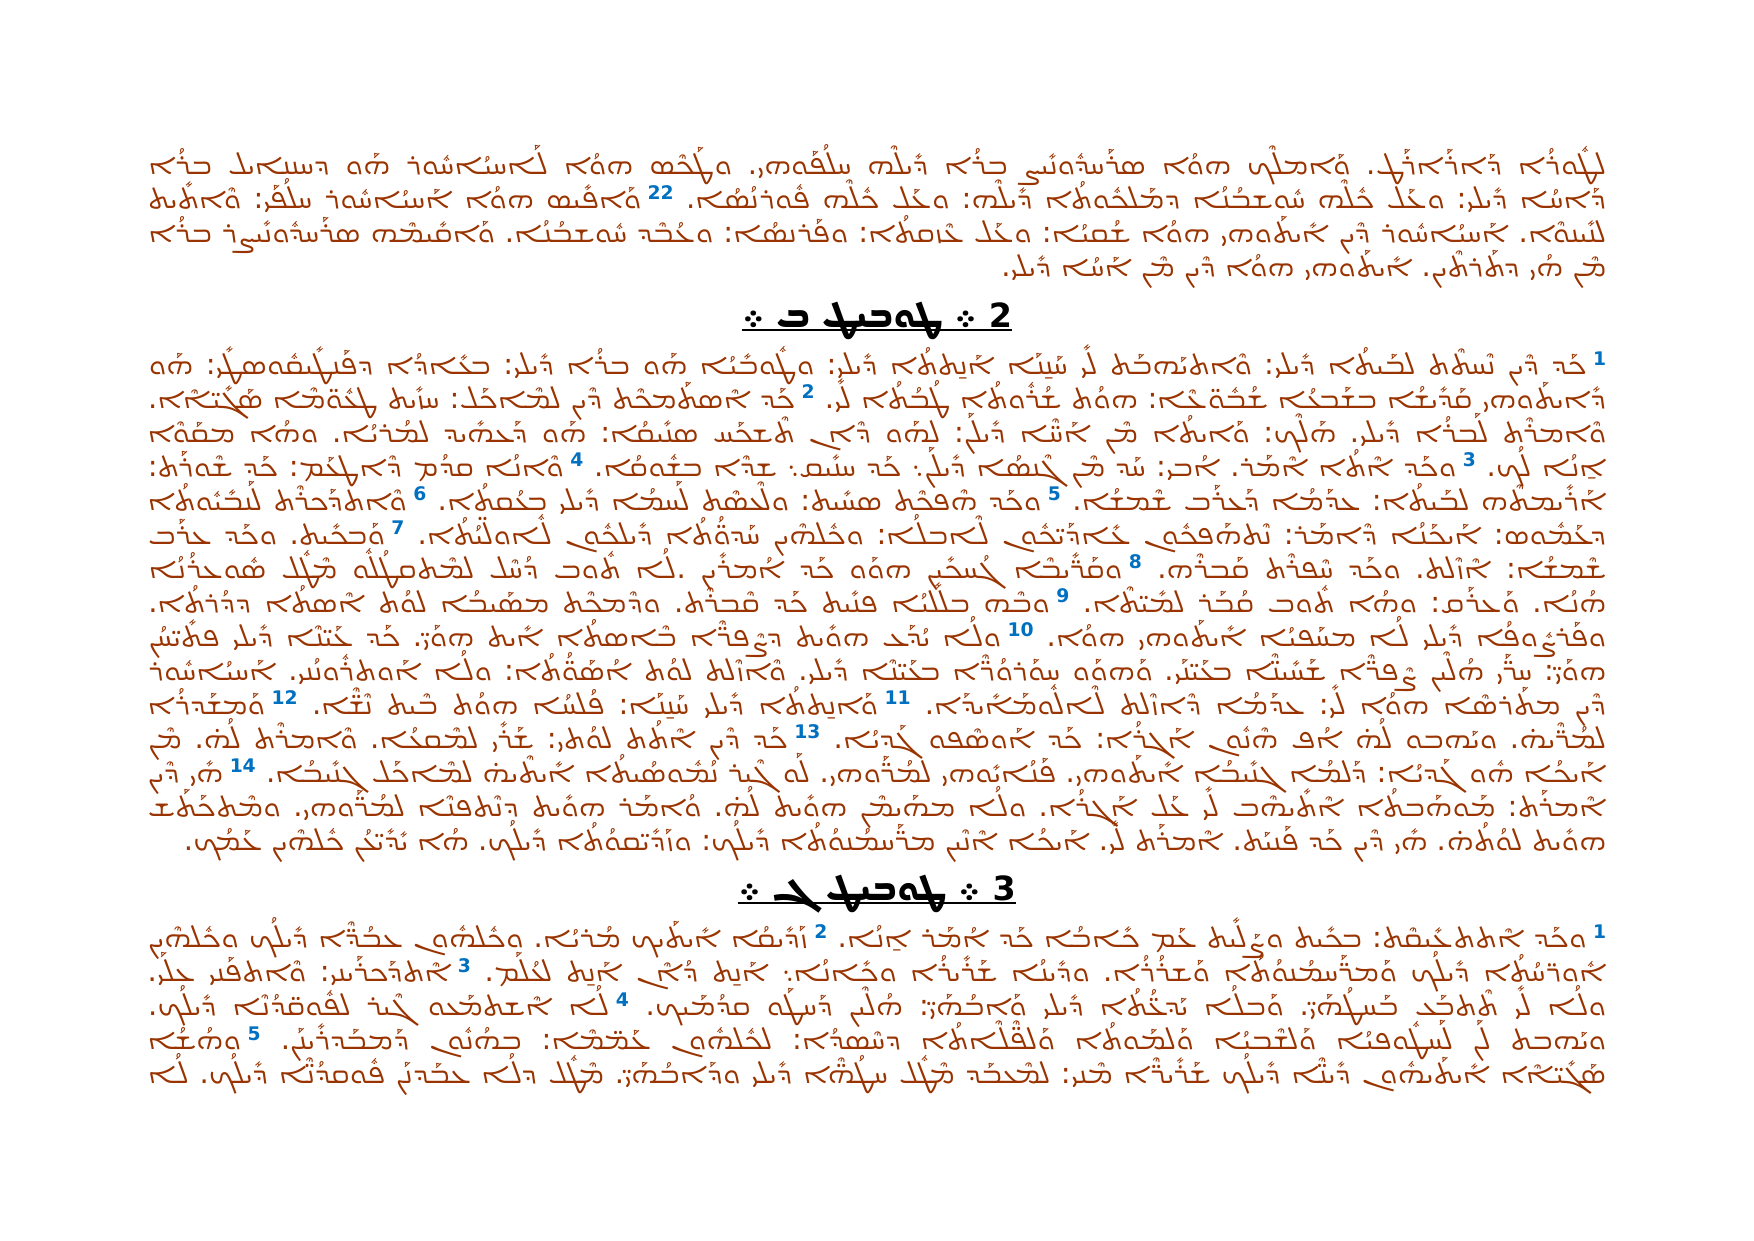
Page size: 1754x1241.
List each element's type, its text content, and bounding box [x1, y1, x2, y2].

text 3 ܀ ܛܘܒܝܛ ܓ ܀ [148, 869, 1606, 908]
text 1 ܘܟܰܕ ܐܶܬܬܥܺܝܩܶܬ: ܒܟܺܝܬ ܘܨܰܠܺܝܬ ܥܰܡ ܟܺܐܒܳܐ ܟܰܕ ܐܳܡܰܪ ܐ̱ܢܳܐ. 2 ܙܰܕܺܝܩܳܐ ܐܺܝܬܰܝܟ ܡܳܪܝܳܐ. ܘܟܽܠܗܽܘܢ ܥܒܳܕ̈ܶܐ ܕܺܝܠܳܟ ܘܟܽܠܗܶܝܢ ܐܽܘܪ̈ܚܳܬܳܐ ܕܺܝܠܳܟ ܘܰܡܖ̈ܰܚܡܳܢܘܳܬܳܐ ܘܰܫܪܳܪܳܐ. ܘܕܺܝܢܳܐ ܫܰܪܺܝܪܳܐ ܘܟܺܐܢܳܐ܆ ܐܰܢ̱ܬ ܕܳܐܶܢ ܐܰܢ̱ܬ ܠܥܳܠܰܡ. 3 ܐܶܬܕܰܟܪܰܝܢܝ: ܘܶܐܬܦܰܢܝ ܥܠܰܝ. ܘܠܳܐ ܠܺܝ ܬܶܬܒܰܥ ܒܰܚܛܳܗܰܝ̈. ܘܰܒܠܳܐ ܝܰܕܥ̈ܳܬܳܐ ܕܺܝܠܝ ܘܰܐܒܳܗܰܝ̈: ܗܳܠܶܝܢ ܕܰܚܛܰܘ ܩܕܳܡܰܝܟ. 4 ܠܳܐ ܐܶܫܬܡܰܥܘ ܓܶܝܪ ܠܦܽܘܩ̈ܕܳܢܶܐ ܕܺܝܠܳܟ. ܘܝܰܗܒܬ ܠܰܢ ܠܰܚܛܽܘܦܝܳܐ ܘܰܠܫܶܒܝܳܐ ܘܰܠܡܰܘܬܳܐ ܘܰܠܦ̈ܶܠܶܐܬܳܐ ܕܚܶܣܕܳܐ: ܠܟܽܠܗܽܘܢ ܥܰܡ̈ܡܶܐ: ܒܗܳܢܽܘܢ ܕܰܡܒܰܕܪܺܝܢܰܢ. 5 ܘܗܳܫܳܐ ܣܰܓܺܝ̈ܐܶܐ ܐܺܝܬܰܝܗܽܘܢ ܕܺܝܢ̈ܶܐ ܕܺܝܠܳܟ ܫܰܪܺܝܖ̈ܶܐ ܡܶܢܝ: ܠܡܶܥܒܰܕ ܡܶܛܽܠ ܚܛܳܗ̈ܶܐ ܕܺܝܠܝ ܘܕܰܐܒܳܗܰܝ̈. ܡܶܛܽܠ ܕܠܳܐ ܥܒܰܕܢܰܢ ܦܽܘܩܕܳܢ̈ܶܐ ܕܺܝܠܳܟ. ܠܳܐ ܓܶܝܪ ܗܰܠܶܟܢܰܢ ܒܰܫܪܳܪܳܐ ܩܕܳܡܰܝܟ. 6 ܘܗܳܫܳܐ ܐܰܝܟ ܗܳܝ ܕܫܰܦܺܝܪܳܐ ܠܳܟ ܥܒܶܕ ܥܰܡܝ. ܦܩܽܘܕ ܠܡܶܫܩܰܠ ܠܪܽܘܚܳܐ ܕܺܝܠܝ: ܐܰܝܟܰܢܳܐ ܕܶܐܫܬܪܶܐ ܘܶܐܗܘܶܐ ܐܰܪܥܳܐ. ܡܶܛܽܠ ܕܦܳܩܚܳܐ ܗܘܳܬ ܠܺܝ ܠܰܡܡܳܬ: ܐܰܘ ܠܡܶܚܳܐ. ܡܶܛܽܠ ܕܚܶܣܕ̈ܶܐ ܕܰܓ̈ܳܠܶܐ ܫܶܡܥܶܬ. ܘܥܳܩܬܳܐ ܐܺܝܬܶܝܗ̇ ܣܰܓܺܝܐܬܳܐ ܒܺܝ. ܦܩܽܘܕ ܕܶܐܫܬܪܶܐ ܡܶܢ ܐܰܢܰܢܩܺܝ: ܗܳܐ ܡܶܢ ܟܰܕܽܘ ܠܕܽܘܟܬܳܐ ܕܰܠܥܳܠܰܡ. ܠܳܐ ܬܰܗܦܶܟ ܦܰܪܨܽܘܦܳܐ ܕܺܝܠܳܟ ܡܶܢܝ. 7 ܒܶܗ ܟܰܕ ܒܶܗ ܒܝܰܘܡܳܐ ܓܕܰܫ ܠܒܰܪܬܶܗ ܕܰܪܥܽܘܐܶܝܠ ܣܰܪܳܐ: ܒܰܐܩܒܳܛܳܢܳܐ ܗܳܝ ܕܡܳܕܰܝ: ܘܰܠܗܳܕܶܐ ܐܶܬܚܰܣܰܕ ܡܶܢ ܐܶܡܗ̈ܳܬܳܐ ܕܰܐܒܳܐ ܕܺܝܠܳܗ̇. 8 ܡܶܛܽܠ ܕܺܐܝܬܶܝܗ̇ ܗܘܳܬ ܕܶܐܬܝܰܗܒܰܬ ܠܓܰܒܖ̈ܶܐ ܫܰܒܥܳܐ. ܘܰܐܣܡܽܘܕܶܐܘܳܣ ܫܺܐܕܳܐ ܒܺܝܫܳܐ ܩܳܛܶܠ ܗܘܳܐ ܠܗܽܘܢ܆ ܩܕܳܡ ܕܢܶܗܘܽܘܢ ܗܶܢܽܘܢ ܥܰܡܳܗ̇ ܐܰܝܟ ܕܰܒܢܶܫ̈ܶܐ. ܘܳܐܡܪ̈ܳܢ ܠܳܗ̇. ܠܳܐ ܡܶܣܬܰܟܠܳܐ ܐܰܢ̱ܬܝ: ܕܰܡܚܰܢܩܳܐ ܐܰܢ̱ܬܝ ܠܓܰܒܖ̈ܶܐ ܕܺܝܠܶܟܝ. ܗܳܐ ܫܰܒܥܳܐ ܩܢܰܝܬܝ. ܘܡܶܢ ܚܰܕ ܡܶܢܗܽܘܢ ܠܳܐ ܝܺܬܰܪܬܝ. 9 ܠܡܳܢܳܐ ܠܰܢ ܡܢܰܓܕܳܐ ܐܰܢ̱ܬܝ ܡܶܛܽܠ ܓܰܒܖ̈ܶܐ ܕܺܝܠܶܟܝ. ܐܶܢ ܡܺܝܬܘ: ܗܰܠܶܟܝ ܥܰܡܗܽܘܢ. ܠܳܐ ܢܶܚܙܶܐ ܠܶܟܝ ܒܪܳܐ ܐܰܘ ܒܰܪܬܳܐ: ܠܥܳܠܰܡ. 10 ܟܰܕ ܗܳܠܶܝܢ ܫܶܡܥܶܬ: ܐܶܬܬܥܺܝܩܰܬ ܣܰܓܺܝ. ܐܰܝܟܰܢܳܐ ܕܬܶܚܢܽܘܩ ܗܺܝ ܠܳܗ̇. ܘܰܐܡܪܰܬ: ܚܕܳܐ ܡܰܢ ܐܺܝܬܰܝ ܠܰܐܒܳܐ ܕܺܝܠܝ. ܐܶܢ ܐܶܥܒܶܕ ܗܳܕܶܐ:ܚܶܣܕܳܐ ܠܶܗ ܗܳܘܶܐ. ܘܣܰܝܒܽܘܬܶܗ ܡܰܚܬܳܐ ܐ̱ܢܳܐ ܥܰܡ ܟܺܐܒܳܐ ܠܰܫܝܽܘܠ. 11 ܘܳܐܬܟܰܫܦܰܬ ܠܘܳܬ ܟܰܘܬܳܐ ܘܶܐܡܪܰܬ: ܡܒܰܪܟܳܐ ܐܺܝܬܰܝܟ ܡܪܳܝܳܐ ܐܰܠܳܗܳܐ ܕܺܝܠܝ. ܘܰܡܒܰܪܰܟ ܫܡܳܐ ܕܺܝܠܳܟ: ܩܰܕܺܝܫܳܐ ܘܰܡܝܰܩܪܳܐ ܠܥܳܠܡܺܝܢ. ܢܒܰܪܟܽܘܢܳܟ ܟܽܠܗܽܘܢ ܥܰܒܕ̈ܶܐ ܕܺܝܠܳܟ ܠܥܳܠܰܡ. 12 ܘܗܳܫܳܐ ܡܳܪܝܳܐ. ܥܰܝܢ̈ܶܐ ܕܺܝܠܝ ܘܦܰܪܨܽܘܦܳܐ: ܒܳܟ ܝܶܗܒܶܬ. 13 ܐܶܡܪܶܬ ܕܬܶܫܪܶܝܢܝ ܡܶܢ ܐܰܪܥܳܐ. ܘܠܳܐ ܐܶܫܡܰܥ ܬܽܘܒ ܠܚܶܣܕܳܐ. 14 ܐܰܢ̱ܬ ܝܳܕܰܥ ܐܰܢ̱ܬ ܡܳܪܝܳܐ: ܕܰܕܟܺܝܬܳܐ ܐܺܝܬܰܝ ܡܶܢ ܟܽܠܳܗ̇ ܛܰܐܽܘܬܳܐ. ܐܳܦ ܕܓܰܒܪܳܐ. 15 ܘܠܳܐ ܣܰܝܒܶܬ ܠܰܫܡܳܐ ܕܺܝܠܝ: ܘܠܳܐ ܠܰܫܡܳܐ ܕܰܐܒܳܐ ܕܺܝܠܝ: ܒܰܐܪܥܳܐ ܕܰܫܒܺܝܬܳܐ ܕܺܝܠܝ.ܝܺܚܺܝܕܳܝܬܳܐ ܐܺܝܬܰܝ ܠܰܐܒܳܐ ܕܺܝܠܝ. ܘܠܳܐ ܐܺܝܬ ܠܶܗ ܒܪܳܐ ܐܰܝܟܰܢܳܐ ܕܢܺܐܪܬܺܝܘܗܝ. ܘܠܳܐ ܐܰܚܳܐ ܕܩܰܪܺܝܒ. ܘܠܳܐ ܐܺܝܬ ܠܶܗ ܒܪܳܐ: ܐܰܝܟܰܢܳܐ ܕܶܐܛܰܪ ܐܶܢܳܐ ܠܺܝ ܠܶܗ ܠܰܐܢ̱ܬܬܳܐ. ܗܳܐ ܐܶܒܰܕܘ ܠܺܝ ܫܰܒܥܳܐ. ܡܶܛܽܠ ܡܳܢܳܐ ܠܺܝ ܬܽܘܒ ܠܡܶܚܳܐ. ܘܶܐܢ ܠܳܐ ܫܳܦܰܪ ܠܳܟ ܠܡܶܩܛܠܰܢܝ: ܦܩܽܘܕ ܠܰܡܚܳܪ ܒܺܝ: ܘܠܰܡܪܰܚܳܡܽܘ ܥܠܰܝ. ܘܠܳܐ ܬܽܘܒ ܐܶܫܡܰܥ ܚܰܣܕܳܐ. 16 ܘܶܐܫܬܰܡܥܰܬ ܨܠܽܘܬܳܐ ܕܰܬܪ̈ܝܗܽܘܢ ܩܕܳܡ ܬܶܫܒܽܘܚܬܳܐ ܕܰܐܠܳܗܳܐ ܪܰܒܳܐ. 17 ܘܶܐܫܬܰܕܰܪ ܪܰܦܰܐܶܝܠ ܠܡܰܐܣܳܝܽܘ ܠܰܬܪ̈ܝܗܽܘܢ. ܠܛܽܘܒܺܝܛ ܠܰܡܩܰܠܳܦܽܘ ܠܰܚܘܰܪܘܳܪ̈ܘܗܝ: ܘܰܠܣܰܪܳܐ ܗܳܝ ܕܪܳܥܽܘܐܶܝܠ ܠܡܶܬܠܳܗ̇ ܠܛܽܘܒܺܝܳܐ ܒܪܶܗ ܕܛܽܘܒܺܝܛ ܐܰܢ̱ܬܬܳܐ: ܘܰܠܡܶܐܣܰܪ ܠܰܐܣܡܽܘܕܶܐܘܳܣ ܫܺܐܕܳܐ ܗܰܘ ܒܺܝܫܳܐ. ܡܶܛܽܠ ܕܰܠܛܽܘܒܺܝܳܐ ܡܳܛܶܐ ܗܘܳܐ ܠܡܺܐܪܬܳܗ̇. ܒܶܗ ܒܙܰܒܢܳܐ ܟܰܕ ܗܦܰܟ ܛܽܘܒܺܝܛ: ܥ̣ܰܠ ܠܒܰܝܬܳܐ ܕܺܝܠܶܗ. ܘܣܰܪܳܐ ܗܳܝ ܕܪܳܥܽܘܐܶܝܠ ܢܶܚܬܰܬ ܡܶܢ ܥܶܠܺܝܬܳܐ ܕܺܝܠܳܗ̇. [148, 921, 1606, 1090]
text 2 ܀ ܛܘܒܝܛ ܒ ܀ [148, 296, 1606, 335]
text 1 ܟܰܕ ܕܶܝܢ ܢܶܚܬܶܬ ܠܒܰܝܬܳܐ ܕܺܝܠܝ: ܘܶܐܬܝܰܗܒܰܬ ܠܺܝ ܚܰܢ̱ܢܰܐ ܐܰܢ̱ܬܬܳܐ ܕܺܝܠܝ: ܘܛܽܘܒܺܝܳܐ ܗܰܘ ܒܪܳܐ ܕܺܝܠܝ: ܒܥܺܐܕܳܐ ܕܦܰܢܛܺܝܩܽܘܣܛܺܝ: ܗܰܘ ܕܺܐܝܬܰܘܗܝ ܩܰܕܺܝܫܳܐ ܒܫܰܒܥܳܐ ܫܳܒܽܘ̈ܥܶܐ: ܗܘܳܬ ܫܳܪܽܘܬܳܐ ܛܳܒܳܬܳܐ ܠܺܝ. 2 ܟܰܕ ܐܶܣܬܰܡܟܶܬ ܕܶܝܢ ܠܡܶܐܟܰܠ: ܚܙܺܝܬ ܛܥܽܘ̈ܡܶܐ ܣܰܓܺܝ̈ܐܶܐ. ܘܶܐܡܪܶܬ ܠܰܒܪܳܐ ܕܺܝܠܝ. ܗܰܠܶܟ: ܘܰܐܝܬܳܐ ܡܶܢ ܐܰܚ̈ܶܐ ܕܺܝܠܰܢ: ܠܗܰܘ ܕܶܐܢ ܬܶܫܟܰܚ ܣܢܺܝܩܳܐ: ܗܰܘ ܕܰܥܗܺܝܕ ܠܡܳܪܝܳܐ. ܘܗܳܐ ܡܩܰܘܶܐ ܐ̱ܢܳܐ ܠܳܟ. 3 ܘܟܰܕ ܐܶܬܳܐ ܐܶܡܰܪ. ܐܳܒܝ: ܚܰܕ ܡܶܢ ܓܶܢܣܳܐ ܕܺܝܠܰܢ܆ ܟܰܕ ܚܢܺܝܩ܆ ܫܕܶܐ ܒܫܽܘܩܳܐ. 4 ܘܶܐܢܳܐ ܩܕܳܡ ܕܶܐܛܥܰܡ: ܟܰܕ ܫܶܘܪܰܬ: ܐܰܪܺܝܡܬܶܗ ܠܒܰܝܬܳܐ: ܥܕܰܡܳܐ ܕܰܥܪܰܒ ܫܶܡܫܳܐ. 5 ܘܟܰܕ ܗܶܦܟܶܬ ܣܚܺܝܬ: ܘܠܶܥܣܶܬ ܠܰܚܡܳܐ ܕܺܝܠܝ ܒܥܳܩܬܳܐ. 6 ܘܶܐܬܕܰܟܪܶܬ ܠܰܢܒܺܝܽܘܬܳܐ ܕܥܰܡܽܘܣ: ܐܰܝܟܰܢܳܐ ܕܶܐܡܰܪ: ܢܶܬܗܰܦܟܽܘܢ ܥܺܐܕܰܝ̈ܟܽܘܢ ܠܶܐܒܠܳܐ: ܘܟܽܠܗܶܝܢ ܚܰܕܘ̈ܳܬܳܐ ܕܺܝܠܟܽܘܢ ܠܽܐܘܠ̈ܝܳܬܳܐ. 7 ܘܰܒܟܺܝܬ. ܘܟܰܕ ܥܪܰܒ ܫܶܡܫܳܐ: ܐܶܙܶܠܬ. ܘܟܰܕ ܚܶܦܪܶܬ ܩܰܒܪܶܗ. 8 ܘܩܰܪ̈ܺܝܒܶܐ ܓܳܚܟܺܝܢ ܗܘܰܘ ܟܰܕ ܐܳܡܪܺܝܢ .ܠܳܐ ܬܽܘܒ ܕܳܚܶܠ ܠܡܶܬܩܛܳܠܽܘ ܡܶܛܽܠ ܣܽܘܥܪܳܢܳܐ ܗܳܢܳܐ. ܘܰܥܪܰܩ: ܘܗܳܐ ܬܽܘܒ ܩܳܒܰܪ ܠܡܺܝ̈ܬܶܐ. 9 ܘܒܶܗ ܒܠܺܠܝܳܐ ܦܢܺܝܬ ܟܰܕ ܩܶܒܪܶܬ. ܘܕܶܡܟܶܬ ܡܣܰܝܒܳܐ ܠܘܳܬ ܐܶܣܬܳܐ ܕܕܳܪܬܳܐ. ܘܦܰܪܨܽܘܦܳܐ ܕܺܝܠܝ ܠܳܐ ܡܚܰܦܝܳܐ ܐܺܝܬܰܘܗܝ ܗܘܳܐ. 10 ܘܠܳܐ ܝܳܕܰܥ ܗܘܺܝܬ ܕܨܶܦܖ̈ܶܐ ܒܶܐܣܬܳܐ ܐܺܝܬ ܗܘܰܝ̈. ܟܰܕ ܥܰܝ̈ܢܶܐ ܕܺܝܠܝ ܦܬܺܝ̈ܚܳܢ ܗܘܰܝ̈: ܚܖ̈ܰܝ ܗܳܠܶܝܢ ܨܶܦܖ̈ܶܐ ܫܰܚܺܝܢ̈ܶܐ ܒܥܰܝ̈ܢܰܝ. ܘܰܗܘܰܘ ܚܘܰܪܘܳܖ̈ܶܐ ܒܥܰܝ̈ܢܶܐ ܕܺܝܠܝ. ܘܶܐܙܶܠܬ ܠܘܳܬ ܐܳܣܰܘ̈ܳܬܳܐ: ܘܠܳܐ ܐܰܘܬܪܽܘܢܳܢܝ. ܐܰܚܝܳܐܚܽܘܪ ܕܶܝܢ ܡܬܰܪܣܶܐ ܗܘܳܐ ܠܺܝ: ܥܕܰܡܳܐ ܕܶܐܙܶܠܬ ܠܶܐܠܽܘܡܰܐܺܝܕܰܐ. 11 ܘܰܐܢ̱ܬܬܳܐ ܕܺܝܠܝ ܚܰܢ̱ܢܰܐ: ܦܳܠܚܳܐ ܗܘܳܬ ܒܶܝܬ ܢܶܫ̈ܶܐ. 12 ܘܰܡܫܰܕܪܳܐ ܠܡܳܪ̈ܶܝܗ̇. ܘܝܰܗܒܘ ܠܳܗ̇ ܐܳܦ ܗܶܢܽܘܢ ܐܰܓܪܳܐ: ܟܰܕ ܐܰܘܣܶܦܘ ܓܰܕܝܳܐ. 13 ܟܰܕ ܕܶܝܢ ܐܶܬܳܬ ܠܘܳܬܝ: ܫܰܪܺܝ ܠܡܶܩܥܳܐ. ܘܶܐܡܪܶܬ ܠܳܗ̇. ܡܶܢ ܐܰܝܟܳܐ ܗܽܘ ܓܰܕܝܳܐ: ܕܰܠܡܳܐ ܓܢܺܝܒܳܐ ܐܺܝܬܰܘܗܝ. ܦܰܢܳܐܝܺܘܗܝ ܠܡܳܖ̈ܰܘܗܝ. ܠܰܘ ܓܶܝܪ ܢܳܡܽܘܣܳܝܬܳܐ ܐܺܝܬܶܝܗ̇ ܠܡܶܐܟܰܠ ܓܢܺܝܒܳܐ. 14 ܗܺܝ ܕܶܝܢ ܐܶܡܪܰܬ: ܡܰܘܗܰܒܬܳܐ ܐܶܬܺܝܗܶܒ ܠܺܝ ܥܰܠ ܐܰܓܪܳܐ. ܘܠܳܐ ܡܗܰܝܡܶܢ ܗܘܺܝܬ ܠܳܗ̇. ܘܳܐܡܰܪ ܗܘܺܝܬ ܕܢܶܬܦܢܶܐ ܠܡܳܖ̈ܰܘܗܝ. ܘܡܶܬܟܰܬܰܫ ܗܘܺܝܬ ܠܘܳܬܳܗ̇. ܗܺܝ ܕܶܝܢ ܟܰܕ ܦܰܢܝܰܬ. ܐܶܡܪܰܬ ܠܺܝ. ܐܰܝܟܳܐ ܐܶܢܶܝܢ ܡܖ̈ܰܚܡܳܢܘܳܬܳܐ ܕܺܝܠܳܟ: ܘܙܰܕܺܝ̈ܩܘܳܬܳܐ ܕܺܝܠܳܟ. ܗܳܐ ܝܺܕܺܝ̈ܥܳܢ ܟܽܠܗܶܝܢ ܥܰܡܳܟ. [148, 347, 1606, 857]
text 1 ܟܬܳܒܳܐ ܕܡ̈ܶܠܶܐ ܕܛܽܘܒܺܝܛ܆ ܗܰܘ ܕܒܰܝܰܐܶܝܠ. ܗܰܘ ܕܰܚܢܳܢܳܐܶܝܠ ܗܰܘ ܕܰܐܕܽܘܐܶܝܠ. ܗܰܘ ܕܓܰܒܳܐܶܝܠ. ܡܶܢ ܙܰܪܥܳܐ ܕܰܐܫܳܐܶܝܠ. ܡܶܢ ܫܰܪܒܬܳܐ ܕܢܰܦܬܳܠܺܝ. 2 ܗܰܘ ܕܶܐܫܬܒܺܝ ܗܘܳܐ ܒܝܰܘ̈ܡܳܬܶܗ ܕܫܰܠܡܰܢܥܣܰܪ ܡ̱ܰܟܳܐ ܕܳܐܬܽܘܪ̈ܳܝܶܐ܆ ܡܶܢ ܬܶܣܒܶܣ ܗܳܝ ܕܺܐܝܬܶܝܗ̇ ܡܶܢ ܝܰܡܺܝܢܳܐ ܕܩܰܕܶܫ ܕܢܰܦܬܳܠܺܝ ܒܰܓܠܺܝܠܳܐ ܠܥܶܠ ܡܶܢ ܐܳܫܺܝܪ. 3 ܐܶܢܳܐ ܛܽܘܒܺܝܛ ܒܽܐܘܪ̈ܚܳܬܳܐ ܕܰܫܪܳܪܳܐ ܪܳܕܶܐ ܗܘܺܝܬ܆ ܘܰܕܙܰܕܺܝܩܽܘܬܳܐ܆ ܟܽܠܗܽܘܢ ܝܰܘ̈ܡܳܬܳܐ ܕܚܰܝ̈ܶܐ ܕܺܝܠܝ. ܘܰܠܥܳܡܳܐ ܗܰܘ ܕܶܐܙܰܠ ܥܰܡܝ ܠܰܐܬܪܳܐ ܕܳܐܬܽܘܪ̈ܳܝܶܐ ܠܢܺܝܢܘܶܐ. 4 ܘܟܰܕ ܐܺܝܬܰܝ ܗܘܺܝܬ ܒܰܐܬܪܳܐ ܕܺܝܠܝ ܒܰܐܪܥܳܐ ܕܺܝܣܪܳܐܶܝܠ܆ ܟܰܕ ܛܰܠܝܳܐ ܐܺܝܬܰܝ ܗܘܺܝܬ܆ ܟܽܠܳܗ̇ ܫܰܪܒܬܳܐ ܕܢܰܦܬܳܠܺܝ ܐܰܒܳܐ ܕܺܝܠܝ܆ ܐܰܪܚܩܶܬ ܡܶܢ ܒܰܝܬܳܐ ܕܒܽܐܘܪܺܫܠܶܡ܆ ܗܳܝ ܕܶܐܬܓܰܒܝܰܬ ܡܶܢ ܟܽܠܗܶܝܢ ܫܰܪ̈ܒܳܬܳܐ ܕܰܢܕܰܒܚܽܘܢ ܒܳܗ̇ ܟܽܠܗܶܝܢ ܫܰܪ̈ܒܳܬܳܐ. ܐܶܩܰܕܰܫ ܒܶܝܬ ܡܰܫܪܝܶܗ ܕܰܡܪܰܝܡܳܐ܆ ܗܰܘ ܐܶܬܒܢܺܝ ܠܟܽܠܗܽܘܢ ܕܳܖ̈ܶܐ ܕܥܳܠܡܳܐ. 5 ܘܟܽܠܗܶܝܢ ܫܰܪ̈ܒܳܬܳܐ ܟܰܕ ܡܶܢ ܡܳܪܝܳܐ ܐܰܪ̈ܚܩܶܝܢ܆ ܡܕܰܒ̈ܚܳܢ ܗܘܰܝ̈ ܒܒܰܥܠܳܐ ܠܥܶܓܠܬܳܐ܆ ܘܒܰܝܬܳܐ ܕܢܰܦܬܳܠܺܝ ܐܰܒܳܐ ܕܺܝܠܝ. 6 ܘܶܐܢܳܐ ܒܰܠܚܽܘܕܰܝ̈: ܪܳܕܶܐ ܗܘܺܝܬ ܙܰܒܢܺܝ̈ܢ ܣܰܓܺܝ̈ܐܳܢ ܠܽܐܘܪܺܫܠܶܡ ܒܥܺܐܕ̈ܶܐ: ܐܰܝܟ ܗܳܝ ܕܰܟܬܺܝܒܳܐ ܠܟܽܠܶܗ ܝܺܣܪܳܐܶܝܠ ܒܦܽܘܩܕܳܢܳܐ ܕܰܠܥܳܠܰܡ. ܟܰܕ ܪ̈ܺܝܫܳܝܳܬܳܐ ܘܡܰܥܣܳܖ̈ܶܐ ܕܥܰܠ̈ܠܳܬܳܐ܆ ܘܪ̈ܺܝܫܝܳܬ ܥܶܙ̈ܶܐ ܘܥܰܪ̈ܒܶܐ ܕܺܐܝܬ ܗܘܳܐ ܠܺܝ. 7 ܝܳܗܶܒ ܗܘܺܝܬ ܠܗܶܝܢ ܠܟܳܗ̈ܢܶܐ: ܠܰܒܢܰܝ̈ ܐܰܗܪܽܘܢ ܩܕܳܡ ܡܰܕܒܚܳܐ. ܡܰܥܣܳܖ̈ܶܐ ܕܟܽܠܗܶܝܢ ܥܰܠ̈ܠܳܬܳܐ ܝܳܗܶܒ ܗܘܺܝܬ ܠܰܒܢܰܝ̈ܳܐ ܕܠܶܘܺܝ: ܠܗܳܢܽܘܢ ܕܰܡܢܺܝܚܺܝܢ ܗܘܰܘ ܒܽܐܘܪܺܫܠܶܡ. ܘܰܠܥܽܘܣܪܳܐ ܬܪܰܝܳܢܳܐ ܡܙܰܒܶܢ ܗܘܺܝܬ: ܘܳܐܙܶܠ ܗܘܺܝܬ ܘܰܡܢܰܦܶܩ ܗܘܺܝܬ ܐܶܢܽܘܢ ܒܽܐܘܪܺܫܠܶܡ ܒܟܽܠ ܫܰܢ̱ܬܳܐ. 8 ܘܠܰܬܠܺܝܬܳܝܬܳܐ ܝܳܗܶܒ ܗܘܺܝܬ ܠܗܳܢܽܘܢ ܕܙܳܕܶܩ: ܐܰܝܟܰܢܳܐ ܕܦܰܩܕܰܢܝ ܕܶܒܽܘܪܰܐ ܐܶܡܳܐ ܕܺܝܠܝ. 9 ܡܶܛܽܠ ܕܝܰܬܡܳܐ ܐܶܫܬܰܒܩܶܬ ܡܶܢ ܐܰܒܳܐ ܕܺܝܠܝ. ܘܟܰܕ ܗܘܺܝܬ ܓܰܒܪܳܐ: ܢܶܣܒܶܬ ܠܚܰܢ̱ܢܰܐ ܐܰܢ̱ܬܬܳܐ: ܡܶܢ ܙܰܪܥܳܐ ܕܫܰܪܒܬܳܐ ܕܺܝܠܰܢ. ܘܝܶܠܕܶܬ ܡܶܢܳܗ̇ ܒܪܳܐ. ܘܰܩܪܺܝܬ ܠܰܫܡܳܐ ܕܺܝܠܶܗ ܛܽܘܒܺܝܳܐ. 10 ܘܟܰܕ ܐܶܫܬܒܺܝܬ ܠܢܺܝܢܘܶܐ: ܟܽܠܗܽܘܢ ܐܰܚܰܝ̈ ܘܗܳܢܽܘܢ ܕܡܶܢ ܓܶܢܣܳܐ ܕܺܝܠܝ: ܐܳܟܠܺܝܢ ܗܘܰܘ ܡܶܢ ܠܰܚܡܳܐ ܕܥܰܡ̈ܡܶܐ. ܐܶܢܳܐ ܕܶܝܢ ܢܶܛܪܶܬ ܠܢܰܦܫܳܐ ܕܺܝܠܝ ܕܠܳܐ ܐܶܟܽܘܠ. 11 ܐܰܝܟܰܢܳܐ ܕܺܥܗܺܝܕ ܗܘܺܝܬ ܒܟܽܠܳܗ̇ ܢܰܦܫܳܐ ܕܺܝܠܝ: ܠܰܐܠܳܗܳܐ. 12 ܘܝܰܗܒ ܠܺܝ ܡܪܰܝܡܳܐ ܛܰܝܒܽܘܬܳܐ ܘܰܕܡܽܘܬܳܐ ܩܕܳܡ ܫܰܠܡܰܢܥܣܰܪ. 13 ܘܺܐܝܬܰܝ ܗܘܺܝܬ ܙܰܒܢܽܘܢܳܐ ܕܺܝܠܶܗ. ܘܳܐܙܶܠ ܗܘܺܝܬ ܠܡܳܕܰܝ. 14 ܘܣܳܡܶܬ ܓܽܘܥܠܳܢܳܐ ܠܘܳܬ ܓܰܒܥܳܐܶܝܠ ܐܰܚܽܘܗܝ ܕܓܰܒܪܺܐܶܝܠ ܒܢܰܪܓܶܙ ܕܡܳܕܰܝ. ܕܟܶܣܦܳܐ ܟܰܟܖ̈ܶܐ ܥܣܰܪ. 15 ܟܰܕ ܡܺܝܬ ܫܰܠܡܰܢܥܣܰܪ: ܐܰܡܠܶܟ ܗܘܳܐ ܣܰܢܚܰܪܺܝܒ ܒܪܳܐ ܕܺܝܠܶܗ ܚܠܳܦܰܘܗܝ. ܘܽܐܘܪ̈ܚܳܬܳܐ ܕܺܝܠܶܗ: ܠܳܐ ܡܛܰܟ̈ܣܳܬܳܐ ܗܘܰܝ̈. ܘܠܳܐ ܬܽܘܒ ܐܶܬܡܰܨܝܰܬ ܠܡܺܐܙܰܠ ܡܳܕܺܝ. 16 ܘܰܒܝܰܘ̈ܡܳܬܶܗ ܕܫܰܠܡܰܢܥܣܰܪ ܡܖ̈ܰܚܡܳܢܘܳܬܳܐ ܣܰܓܺܝ̈ܐܳܬܳܐ ܥܶܒܕܶܬ ܠܰܐܚ̈ܶܐ ܕܺܝܠܝ. 17 ܠܠܶܚܡܳܐ ܕܺܝܠܝ ܝܳܗܶܒ ܗܘܺܝܬ ܠܟܰܦܢ̈ܶܐ. ܘܢܰܚ̈ܬܶܐ ܠܥܰܪ̈ܛܶܠܳܝܶܐ. 18 ܘܶܐܢ ܠܐ̱ܢܳܫ ܡܶܢ ܗܳܢܽܘܢ ܕܡܶܢܓܶܢܣܳܐ ܕܺܝܠܰܢ ܚܳܙܶܐ ܗܘܺܝܬ ܕܡܰܝܺܝܬ ܗܘܳܐ: ܘܰܫܕܶܐ ܒܶܣܬܰܪ ܫܽܘܪܳܐ ܕܢܺܝܢܘܶܐ: ܩܳܒܰܪ ܗܘܺܝܬ ܠܶܗ. ܘܶܐܢ ܠܐ̱ܢܳܫ ܩܳܛܶܠ ܗܘܳܐ ܣܰܢܚܰܪܺܝܒ ܡܰܠܟܳܐ: ܟܰܕ ܐܶܬܳܐ ܕܥܳܪܶܩ ܗܘܳܐ ܡܶܢ ܝܺܗܽܘܕ: ܩܳܒܰܪ ܗܘܺܝܬ ܠܶܗ: ܟܰܕ ܓܳܢܶܒ ܗܘܺܝܬ. ܠܣܰܓܺܝ̈ܐܶܐ ܓܶܝܪ ܩܛܰܠ ܒܚܶܡܬܳܐ ܕܺܝܠܶܗ. ܐܶܬܒܥܺܝܘ ܗܘܰܘ ܗܳܟܺܝܠ ܡܶܢ ܡܰܠܟܳܐ ܗܳܠܶܝܢ ܦܰܓܖ̈ܶܐ: ܘܠܳܐ ܐܶܫܬܟܰܚܘ19 ܟܰܕ ܐܶܙܰܠ ܕܶܝܢ ܚܰܕ ܡܶܢ ܗܳܠܶܝܢ ܕܰܒܢܺܝܘܶܐ: ܚܰܘܺܝ ܠܡܰܠܟܳܐ ܡܶܛܽܠܳܬܝ: ܕܶܐܢܳܐ ܩܳܒܰܪ ܐ̱ܢܳܐ ܠܗܽܘܢ. ܘܶܐܬܛܰܫܺܝܬ ܟܰܕ ܐܶܫܬܰܘܕܥܶܬ ܕܡܶܬܒܥܶܐ ܐ̱ܢܳܐ ܠܰܡܡܳܬ. ܘܟܰܕ ܕܶܚܠܶܬ: ܫܰܢܺܝܬ. ܘܶܐܬܚܛܶܦܺܝ̈ܢ ܟܽܠܗܶܝܢ ܗܳܠܶܝܢ ܕܺܐܝܬ ܗܘܰܝ̈ ܠܺܝ. 20 ܘܠܳܐ ܐܶܫܬܒܶܩ ܠܺܝ ܘܠܳܐ ܡܶܕܶܡ: ܣܛܰܪ ܡܶܢ ܚܰܢ̱ܢܰܐ ܐܰܢ̱ܬܬܳܐ ܕܺܝܠܝ: ܘܛܽܘܒܺܝܳܐ ܒܪܳܐ ܕܺܬܠܝ. 21 ܘܠܳܐ ܥܒܰܪܘ ܝܰܘ̈ܡܳܬܳܐ ܚܰܡܫܺܝܢ: ܥܕܰܡܳܐ ܕܩܰܛܠܽܘܗܝ ܬܖ̈ܰܝܗܽܘܢ ܒܢܰܝ̈ܳܐ ܕܺܝܠܶܗ. ܘܰܥܪܰܩ ܠܛܽܘܪܳܐ ܕܰܐܪܰܐܪܰܛ. ܘܰܐܡܠܶܟ ܗܘܳܐ ܣܪܰܚܕܽܘܢܺܝܨ ܒܪܳܐ ܕܺܝܠܶܗ ܚܠܳܦܰܘܗܝ. ܘܛܰܟܶܣ ܗܘܳܐ ܠܰܐܚܝܳܐܚܽܘܪ ܗܰܘ ܕܚܢܢܐܝܠ ܒܪܳܐ ܕܰܐܚܳܐ ܕܺܝܠܝ: ܘܥܰܠ ܟܽܠܶܗ ܚܽܘܫܒܳܢܳܐ ܕܡܰܠܟܽܘܬܳܐ ܕܺܝܠܶܗ: ܘܥܰܠ ܟܽܠܶܗ ܦܽܘܪܢܳܣܳܐ. 22 ܘܰܐܦܺܝܣ ܗܘܳܐ ܐܰܚܝܳܐܚܽܘܪ ܚܠܳܦܰܝ: ܘܶܐܬܺܝܬ ܠܢܺܝܢܘܶܐ. ܐܰܚܝܳܐܚܽܘܪ ܕܶܝܢ ܐܺܝܬܰܘܗܝ ܗܘܳܐ ܫܳܩܝܳܐ: ܘܥܰܠ ܥܶܙܩܬܳܐ: ܘܦܰܪܢܣܳܐ: ܘܥܳܒܶܕ ܚܽܘܫܒܳܢܳܐ. ܘܰܐܩܺܝܡܶܗ ܣܪܰܚܕܽܘܢܺܝܨܪ ܒܪܳܐ ܡܶܢ ܗܳܝ ܕܬܰܪܬܶܝܢ. ܐܺܝܬܰܘܗܝ ܗܘܳܐ ܕܶܝܢ ܡܶܢ ܐܰܚܳܐ ܕܺܝܠܝ. [148, 148, 1606, 283]
